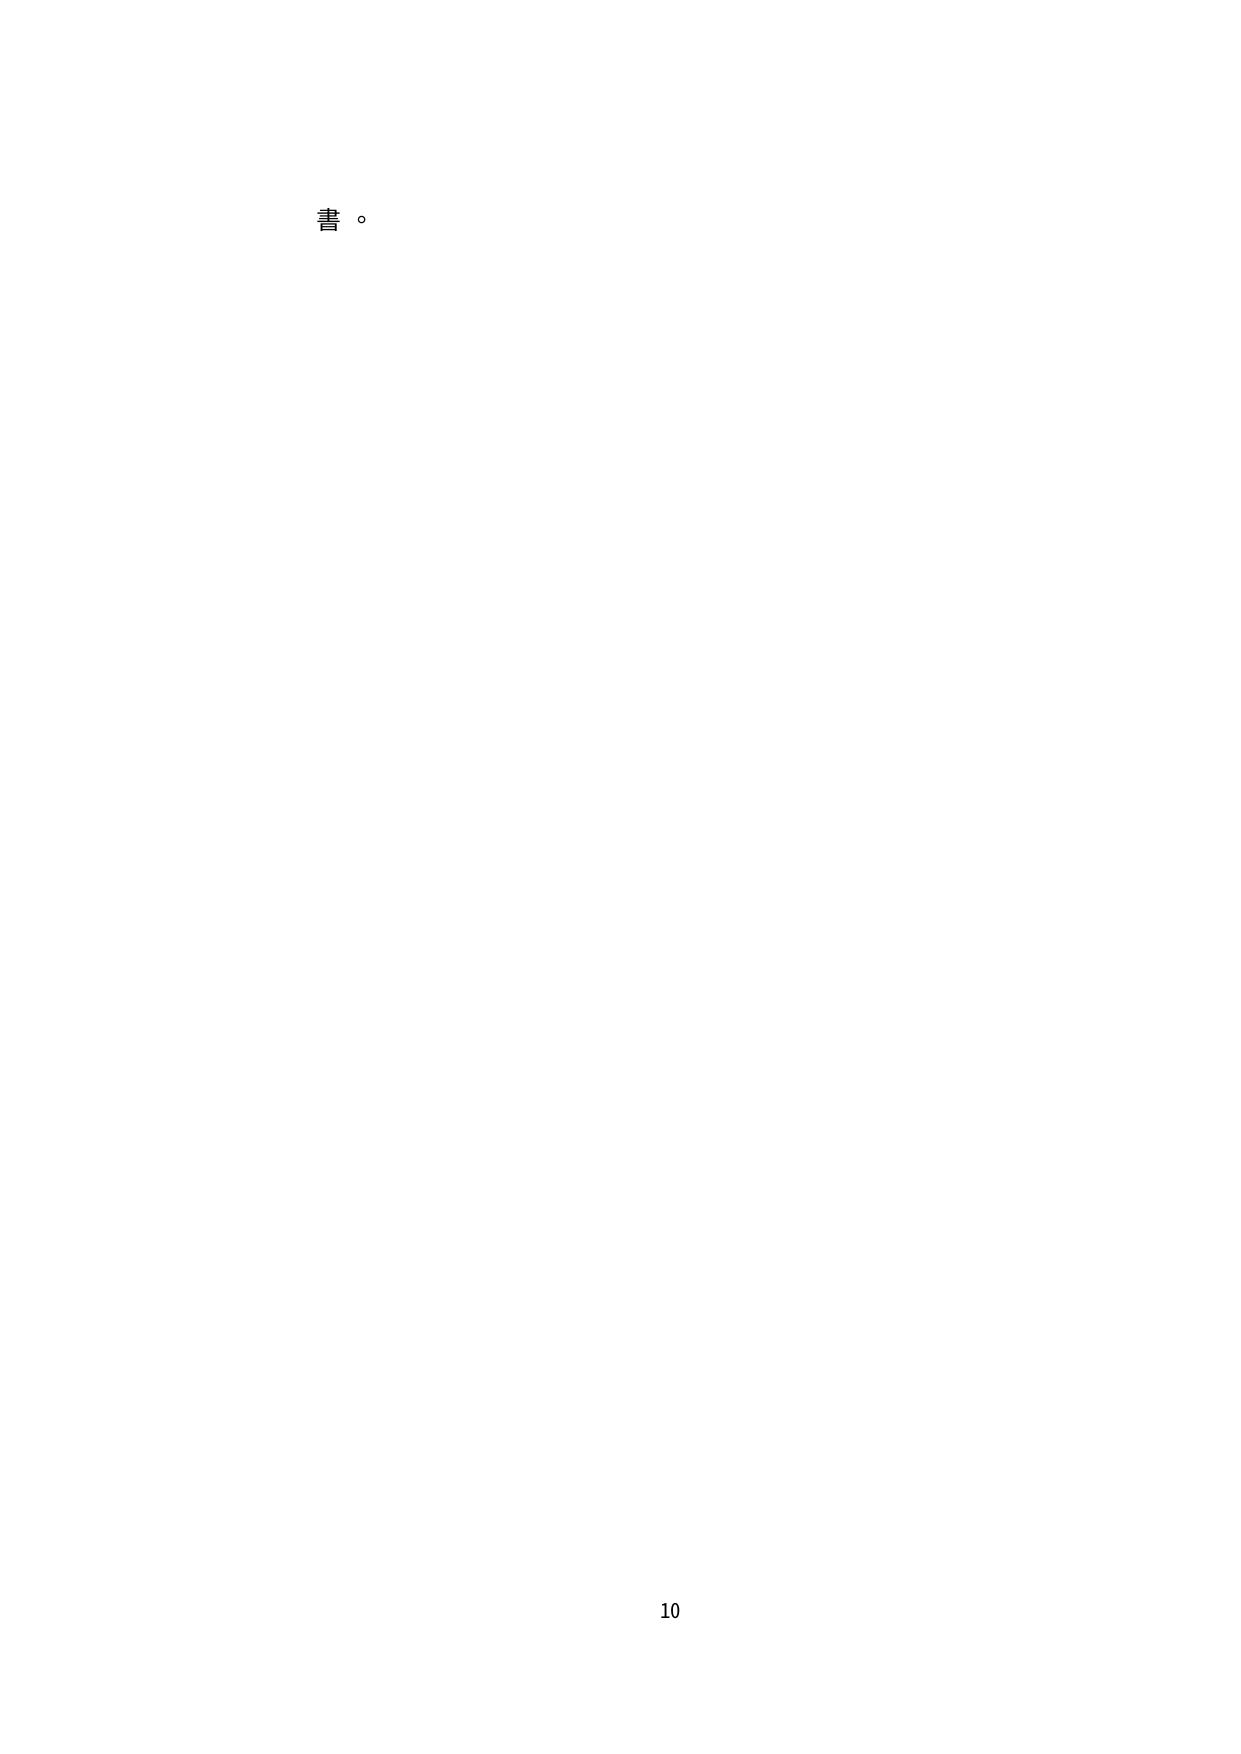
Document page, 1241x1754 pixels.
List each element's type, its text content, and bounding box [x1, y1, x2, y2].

text 書。 [182, 177, 1058, 240]
